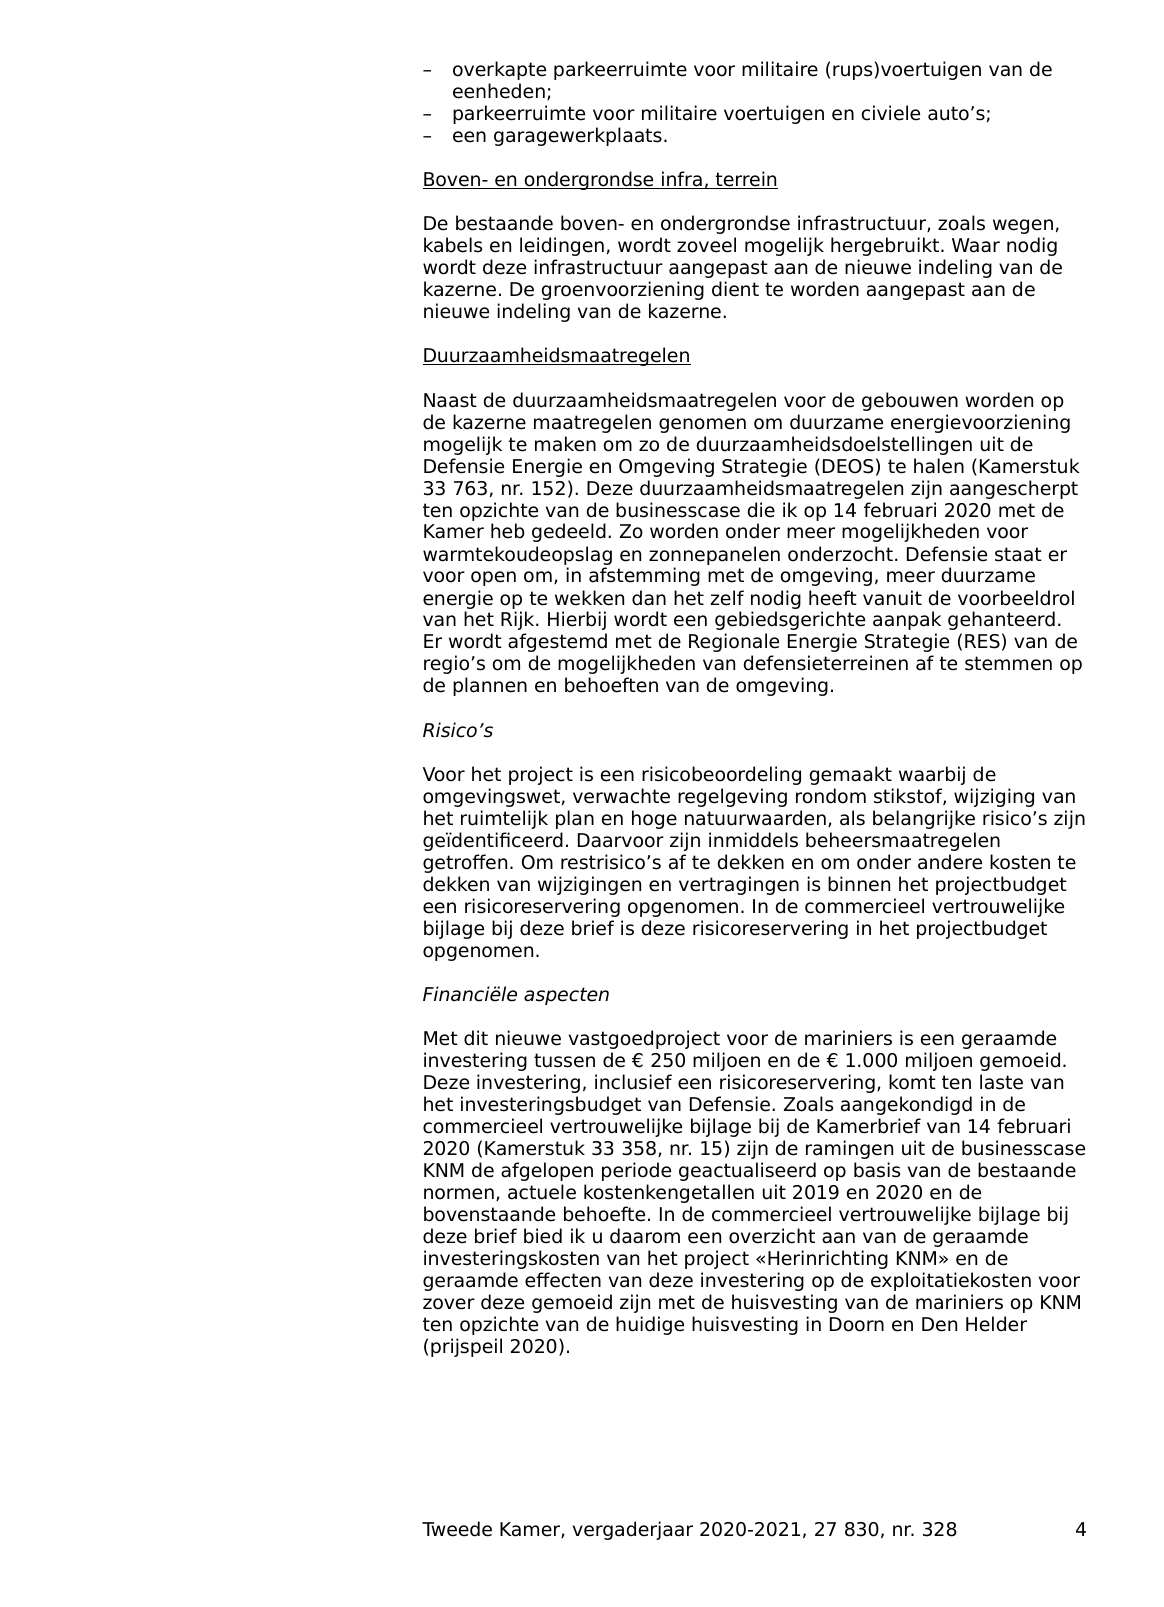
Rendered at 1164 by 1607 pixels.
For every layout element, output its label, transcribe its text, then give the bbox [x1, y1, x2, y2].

text – parkeerruimte voor militaire voertuigen en civiele auto’s; [422, 103, 1087, 125]
text – overkapte parkeerruimte voor militaire (rups)voertuigen van de eenheden; [422, 59, 1087, 103]
text Naast de duurzaamheidsmaatregelen voor de gebouwen worden op de kazerne maatregelen genomen om duurzame energievoorziening mogelijk te maken om zo de duurzaamheidsdoelstellingen uit de Defensie Energie en Omgeving Strategie (DEOS) te halen (Kamerstuk 33 763, nr. 152). Deze duurzaamheidsmaatregelen zijn aangescherpt ten opzichte van de businesscase die ik op 14 februari 2020 met de Kamer heb gedeeld. Zo worden onder meer mogelijkheden voor warmtekoudeopslag en zonnepanelen onderzocht. Defensie staat er voor open om, in afstemming met de omgeving, meer duurzame energie op te wekken dan het zelf nodig heeft vanuit de voorbeeldrol van het Rijk. Hierbij wordt een gebiedsgerichte aanpak gehanteerd. Er wordt afgestemd met de Regionale Energie Strategie (RES) van de regio’s om de mogelijkheden van defensieterreinen af te stemmen op de plannen en behoeften van de omgeving. [422, 389, 1087, 697]
subtitle Financiële aspecten [422, 984, 1087, 1006]
text De bestaande boven- en ondergrondse infrastructuur, zoals wegen, kabels en leidingen, wordt zoveel mogelijk hergebruikt. Waar nodig wordt deze infrastructuur aangepast aan de nieuwe indeling van de kazerne. De groenvoorziening dient te worden aangepast aan de nieuwe indeling van de kazerne. [422, 213, 1087, 323]
text Met dit nieuwe vastgoedproject voor de mariniers is een geraamde investering tussen de € 250 miljoen en de € 1.000 miljoen gemoeid. Deze investering, inclusief een risicoreservering, komt ten laste van het investeringsbudget van Defensie. Zoals aangekondigd in de commercieel vertrouwelijke bijlage bij de Kamerbrief van 14 februari 2020 (Kamerstuk 33 358, nr. 15) zijn de ramingen uit de businesscase KNM de afgelopen periode geactualiseerd op basis van de bestaande normen, actuele kostenkengetallen uit 2019 en 2020 en de bovenstaande behoefte. In de commercieel vertrouwelijke bijlage bij deze brief bied ik u daarom een overzicht aan van de geraamde investeringskosten van het project «Herinrichting KNM» en de geraamde effecten van deze investering op de exploitatiekosten voor zover deze gemoeid zijn met de huisvesting van de mariniers op KNM ten opzichte van de huidige huisvesting in Doorn en Den Helder (prijspeil 2020). [422, 1028, 1087, 1357]
text – een garagewerkplaats. [422, 125, 1087, 147]
subtitle Boven- en ondergrondse infra, terrein [422, 169, 1087, 191]
text Voor het project is een risicobeoordeling gemaakt waarbij de omgevingswet, verwachte regelgeving rondom stikstof, wijziging van het ruimtelijk plan en hoge natuurwaarden, als belangrijke risico’s zijn geïdentificeerd. Daarvoor zijn inmiddels beheersmaatregelen getroffen. Om restrisico’s af te dekken en om onder andere kosten te dekken van wijzigingen en vertragingen is binnen het projectbudget een risicoreservering opgenomen. In de commercieel vertrouwelijke bijlage bij deze brief is deze risicoreservering in het projectbudget opgenomen. [422, 764, 1087, 961]
subtitle Duurzaamheidsmaatregelen [422, 345, 1087, 367]
subtitle Risico’s [422, 719, 1087, 741]
